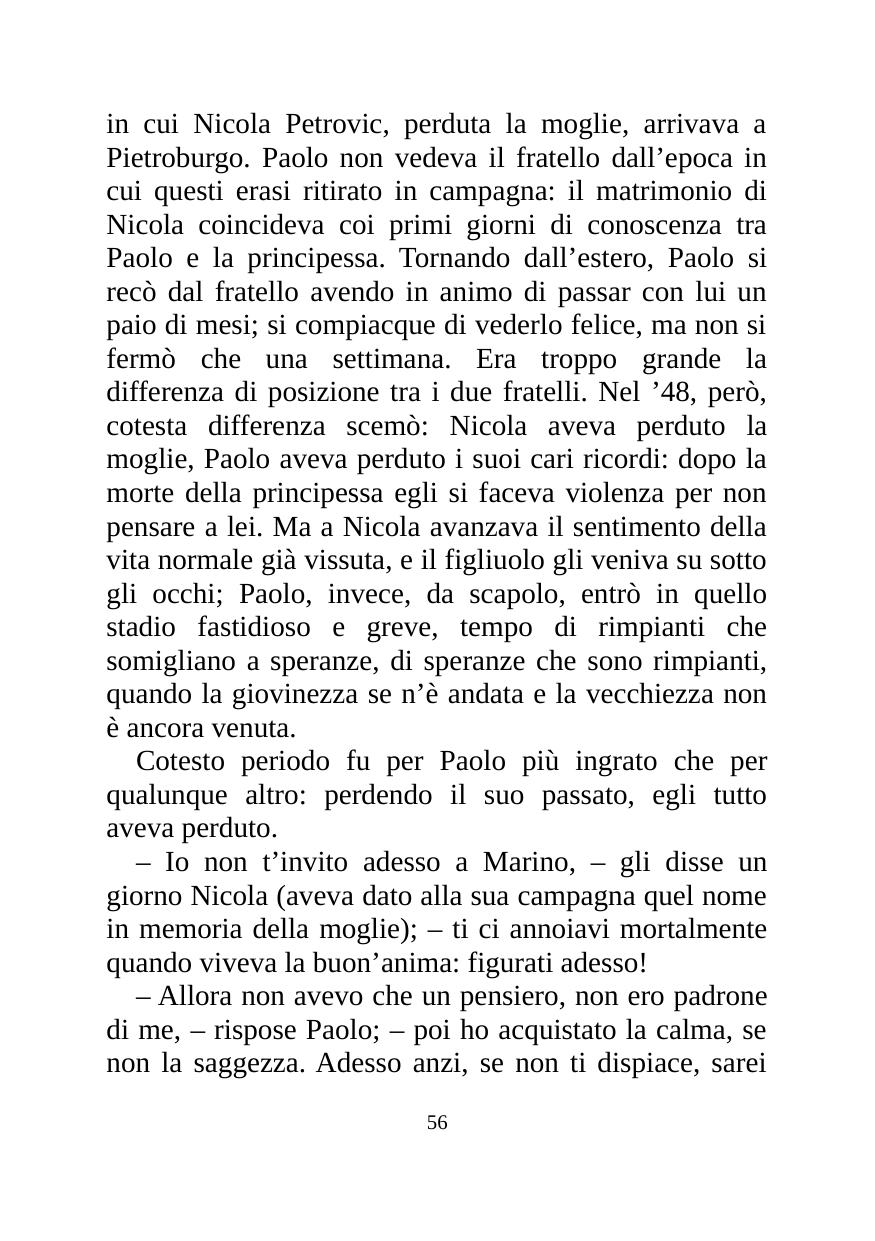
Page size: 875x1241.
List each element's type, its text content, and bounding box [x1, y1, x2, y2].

text – Io non t’invito adesso a Marino, – gli disse un giorno Nicola (aveva dato alla sua campagna quel nome in memoria della moglie); – ti ci annoiavi mortalmente quando viveva la buon’anima: figurati adesso! [106, 844, 768, 978]
text Cotesto periodo fu per Paolo più ingrato che per qualunque altro: perdendo il suo passato, egli tutto aveva perduto. [106, 743, 768, 844]
text – Allora non avevo che un pensiero, non ero padrone di me, – rispose Paolo; – poi ho acquistato la calma, se non la saggezza. Adesso anzi, se non ti dispiace, sarei [106, 978, 768, 1079]
text in cui Nicola Petrovic, perduta la moglie, arrivava a Pietroburgo. Paolo non vedeva il fratello dall’epoca in cui questi erasi ritirato in campagna: il matrimonio di Nicola coincideva coi primi giorni di conoscenza tra Paolo e la principessa. Tornando dall’estero, Paolo si recò dal fratello avendo in animo di passar con lui un paio di mesi; si compiacque di vederlo felice, ma non si fermò che una settimana. Era troppo grande la differenza di posizione tra i due fratelli. Nel ’48, però, cotesta differenza scemò: Nicola aveva perduto la moglie, Paolo aveva perduto i suoi cari ricordi: dopo la morte della principessa egli si faceva violenza per non pensare a lei. Ma a Nicola avanzava il sentimento della vita normale già vissuta, e il figliuolo gli veniva su sotto gli occhi; Paolo, invece, da scapolo, entrò in quello stadio fastidioso e greve, tempo di rimpianti che somigliano a speranze, di speranze che sono rimpianti, quando la giovinezza se n’è andata e la vecchiezza non è ancora venuta. [106, 106, 768, 743]
